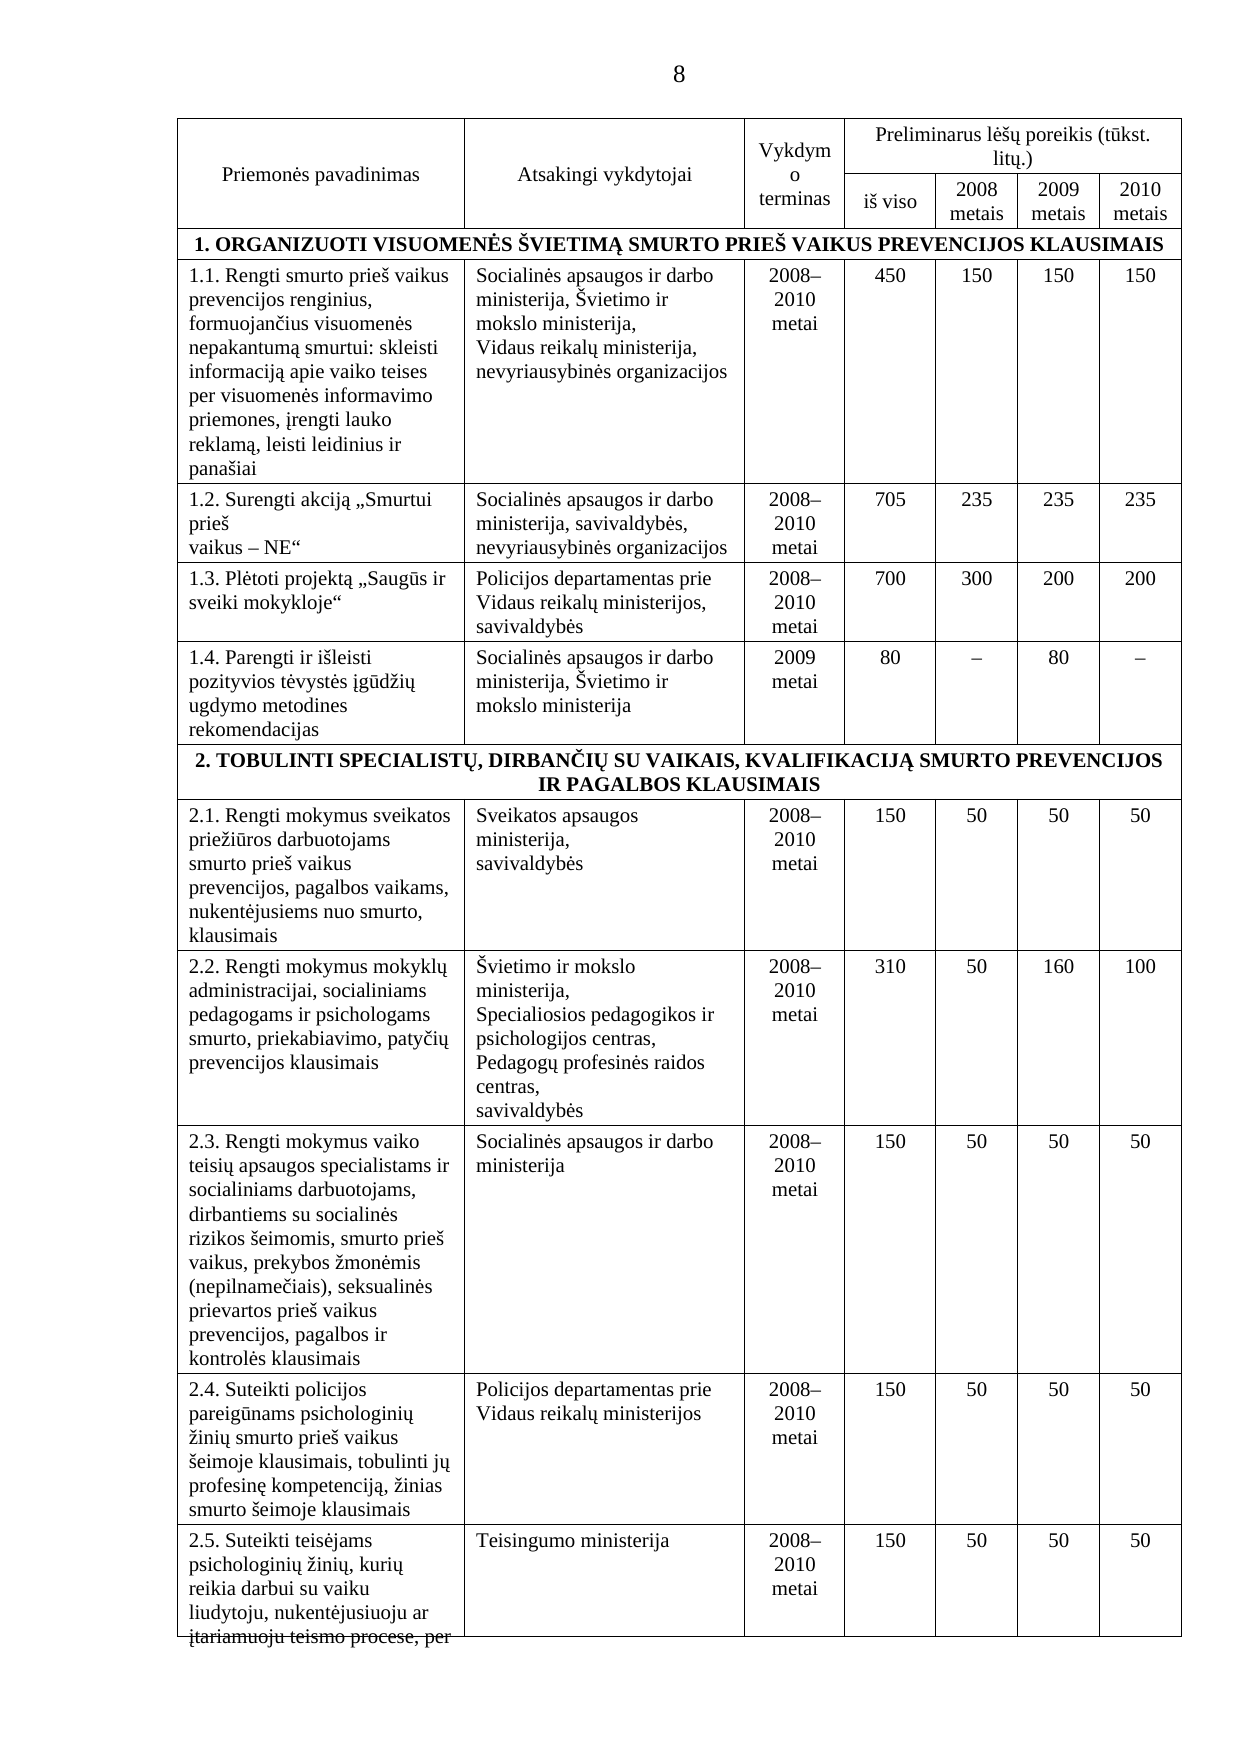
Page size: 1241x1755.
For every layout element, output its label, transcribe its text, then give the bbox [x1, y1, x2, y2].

table_cell 300 [936, 563, 1017, 641]
table_cell 2008–2010 metai [745, 800, 844, 950]
table_cell 2008–2010 metai [745, 484, 844, 562]
table_cell 2008 metais [936, 174, 1017, 228]
table_cell Socialinės apsaugos ir darbo ministerija [465, 1126, 744, 1373]
table_cell 2. TOBULINTI SPECIALISTŲ, DIRBANČIŲ SU VAIKAIS, KVALIFIKACIJĄ SMURTO PREVENCIJOS IR PAGALBOS KLAUSIMAIS [178, 745, 1181, 799]
table_cell 235 [1018, 484, 1099, 562]
table_cell 50 [1018, 1374, 1099, 1524]
table_cell 235 [936, 484, 1017, 562]
table_cell 2008–2010 metai [745, 1126, 844, 1373]
table_cell 150 [845, 1126, 935, 1373]
table_cell 80 [1018, 642, 1099, 744]
table_cell 700 [845, 563, 935, 641]
table_cell 150 [936, 260, 1017, 482]
table_cell 2010 metais [1100, 174, 1181, 228]
table_cell Teisingumo ministerija [465, 1525, 744, 1636]
table_cell 50 [1018, 1126, 1099, 1373]
table_cell Sveikatos apsaugos ministerija, savivaldybės [465, 800, 744, 950]
table_cell 50 [1018, 1525, 1099, 1636]
table_cell 2008–2010 metai [745, 1374, 844, 1524]
table_header Atsakingi vykdytojai [465, 119, 744, 228]
table_cell 50 [1100, 1525, 1181, 1636]
table_cell 50 [936, 1126, 1017, 1373]
table_cell 2008–2010 metai [745, 1525, 844, 1636]
table_cell 1.1. Rengti smurto prieš vaikus prevencijos renginius, formuojančius visuomenės nepakantumą smurtui: skleisti informaciją apie vaiko teises per visuomenės informavimo priemones, įrengti lauko reklamą, leisti leidinius ir panašiai [178, 260, 464, 482]
table_cell 2008–2010 metai [745, 260, 844, 482]
table_cell 200 [1100, 563, 1181, 641]
table_cell 50 [936, 1374, 1017, 1524]
table_cell Švietimo ir mokslo ministerija, Specialiosios pedagogikos ir psichologijos centras, Pedagogų profesinės raidos centras, savivaldybės [465, 951, 744, 1125]
table_cell 2009 metai [745, 642, 844, 744]
table_cell 235 [1100, 484, 1181, 562]
table_cell 50 [1018, 800, 1099, 950]
table_cell 705 [845, 484, 935, 562]
table_header Preliminarus lėšų poreikis (tūkst. litų.) [845, 119, 1181, 173]
table_cell 80 [845, 642, 935, 744]
table_cell 100 [1100, 951, 1181, 1125]
table_header Vykdymo terminas [745, 119, 844, 228]
table_cell 50 [1100, 1374, 1181, 1524]
table_cell 450 [845, 260, 935, 482]
table_cell 2.3. Rengti mokymus vaiko teisių apsaugos specialistams ir socialiniams darbuotojams, dirbantiems su socialinės rizikos šeimomis, smurto prieš vaikus, prekybos žmonėmis (nepilnamečiais), seksualinės prievartos prieš vaikus prevencijos, pagalbos ir kontrolės klausimais [178, 1126, 464, 1373]
table_cell iš viso [845, 174, 935, 228]
table_cell 2009 metais [1018, 174, 1099, 228]
table_cell 2008–2010 metai [745, 563, 844, 641]
table_cell 150 [845, 800, 935, 950]
table_cell 150 [845, 1374, 935, 1524]
table_cell Policijos departamentas prie Vidaus reikalų ministerijos [465, 1374, 744, 1524]
table_cell 2.4. Suteikti policijos pareigūnams psichologinių žinių smurto prieš vaikus šeimoje klausimais, tobulinti jų profesinę kompetenciją, žinias smurto šeimoje klausimais [178, 1374, 464, 1524]
table_cell 1.4. Parengti ir išleisti pozityvios tėvystės įgūdžių ugdymo metodines rekomendacijas [178, 642, 464, 744]
table_cell Socialinės apsaugos ir darbo ministerija, savivaldybės, nevyriausybinės organizacijos [465, 484, 744, 562]
table_cell – [936, 642, 1017, 744]
table_cell – [1100, 642, 1181, 744]
table_cell 310 [845, 951, 935, 1125]
table_cell 50 [936, 800, 1017, 950]
table_cell 150 [1100, 260, 1181, 482]
table_cell Socialinės apsaugos ir darbo ministerija, Švietimo ir mokslo ministerija, Vidaus reikalų ministerija, nevyriausybinės organizacijos [465, 260, 744, 482]
table_cell Policijos departamentas prie Vidaus reikalų ministerijos, savivaldybės [465, 563, 744, 641]
table_cell Socialinės apsaugos ir darbo ministerija, Švietimo ir mokslo ministerija [465, 642, 744, 744]
table_cell 50 [1100, 800, 1181, 950]
table_cell 150 [845, 1525, 935, 1636]
table_cell 2.2. Rengti mokymus mokyklų administracijai, socialiniams pedagogams ir psichologams smurto, priekabiavimo, patyčių prevencijos klausimais [178, 951, 464, 1125]
table_cell 2.1. Rengti mokymus sveikatos priežiūros darbuotojams smurto prieš vaikus prevencijos, pagalbos vaikams, nukentėjusiems nuo smurto, klausimais [178, 800, 464, 950]
table_cell 200 [1018, 563, 1099, 641]
table_cell 2008–2010 metai [745, 951, 844, 1125]
table_cell 50 [936, 1525, 1017, 1636]
table_cell 50 [1100, 1126, 1181, 1373]
table_cell 50 [936, 951, 1017, 1125]
table_cell 160 [1018, 951, 1099, 1125]
table_cell 2.5. Suteikti teisėjams psichologinių žinių, kurių reikia darbui su vaiku liudytoju, nukentėjusiuoju ar įtariamuoju teismo procese, per apklausą [178, 1525, 464, 1636]
table_cell 150 [1018, 260, 1099, 482]
table_cell 1.3. Plėtoti projektą „Saugūs ir sveiki mokykloje“ [178, 563, 464, 641]
table_cell 1. ORGANIZUOTI VISUOMENĖS ŠVIETIMĄ SMURTO PRIEŠ VAIKUS PREVENCIJOS KLAUSIMAIS [178, 229, 1181, 259]
table_header Priemonės pavadinimas [178, 119, 464, 228]
table_cell 1.2. Surengti akciją „Smurtui prieš vaikus – NE“ [178, 484, 464, 562]
